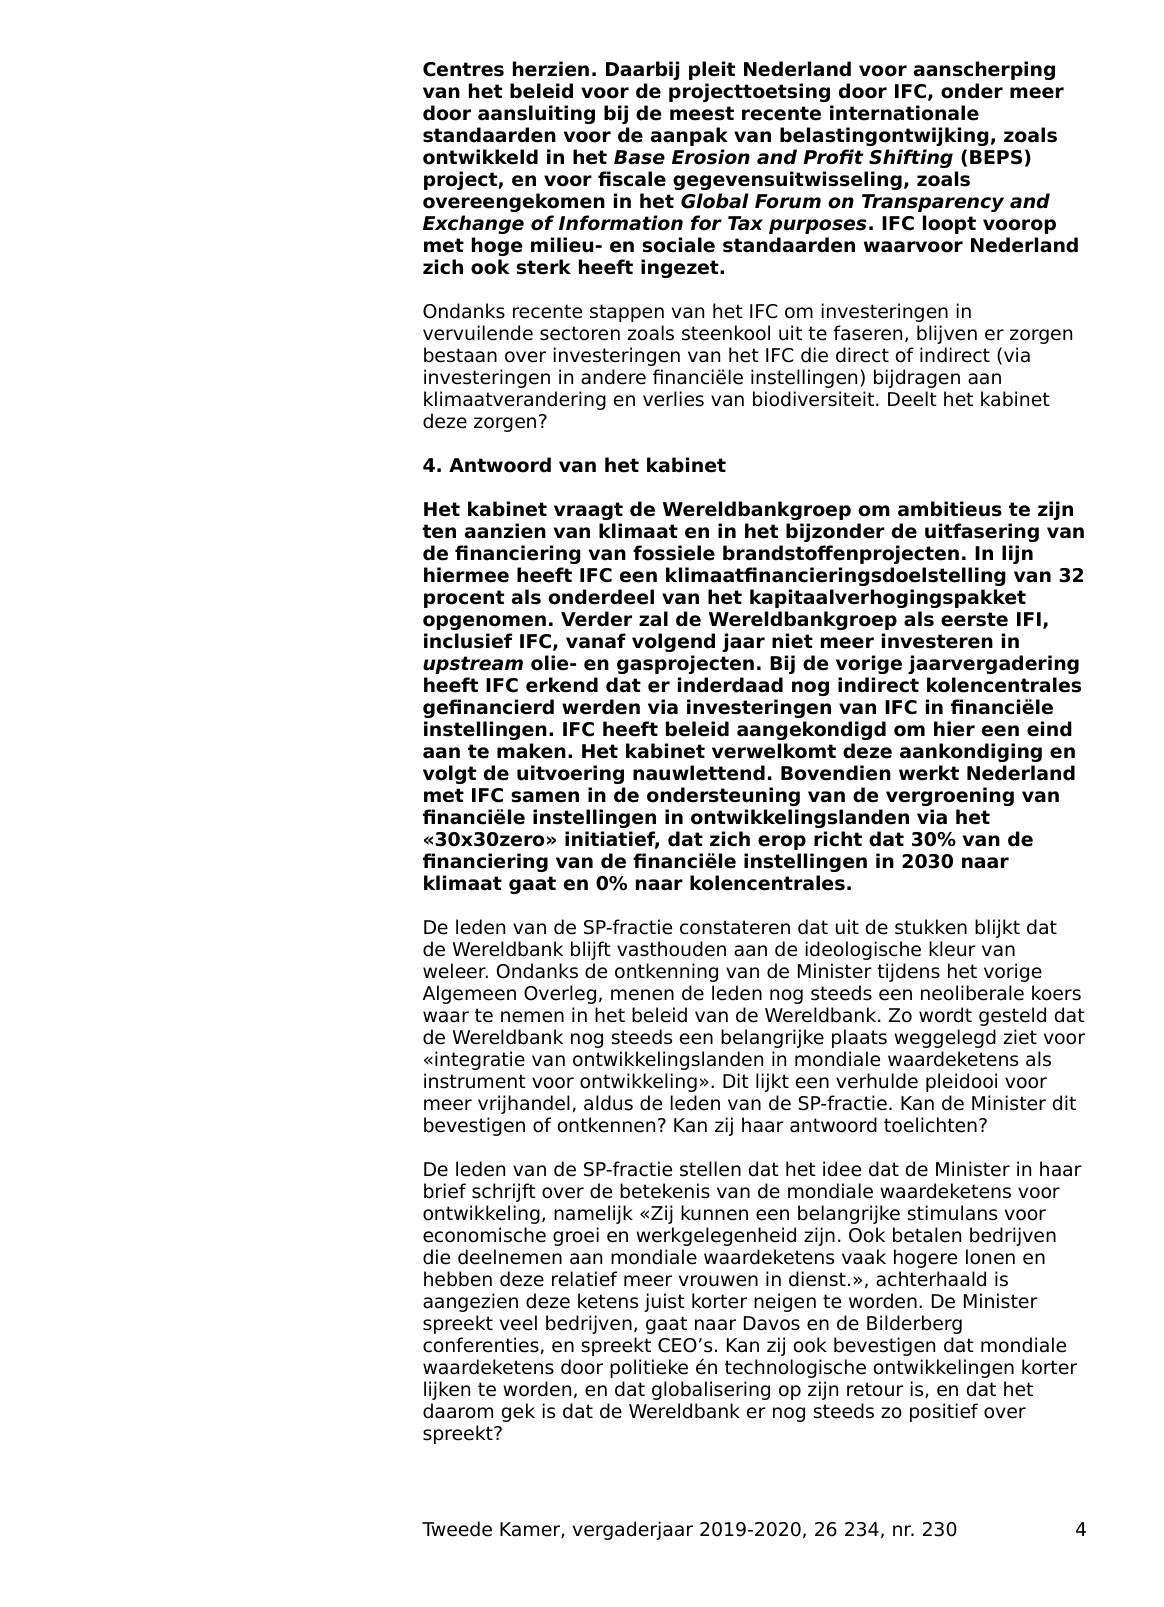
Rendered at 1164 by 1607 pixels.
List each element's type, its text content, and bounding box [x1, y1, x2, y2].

text Centres herzien. Daarbij pleit Nederland voor aanscherping van het beleid voor de projecttoetsing door IFC, onder meer door aansluiting bij de meest recente internationale standaarden voor de aanpak van belastingontwijking, zoals ontwikkeld in het Base Erosion and Profit Shifting (BEPS) project, en voor fiscale gegevensuitwisseling, zoals overeengekomen in het Global Forum on Transparency and Exchange of Information for Tax purposes. IFC loopt voorop met hoge milieu- en sociale standaarden waarvoor Nederland zich ook sterk heeft ingezet. [422, 59, 1087, 279]
text De leden van de SP-fractie stellen dat het idee dat de Minister in haar brief schrijft over de betekenis van de mondiale waardeketens voor ontwikkeling, namelijk «Zij kunnen een belangrijke stimulans voor economische groei en werkgelegenheid zijn. Ook betalen bedrijven die deelnemen aan mondiale waardeketens vaak hogere lonen en hebben deze relatief meer vrouwen in dienst.», achterhaald is aangezien deze ketens juist korter neigen te worden. De Minister spreekt veel bedrijven, gaat naar Davos en de Bilderberg conferenties, en spreekt CEO’s. Kan zij ook bevestigen dat mondiale waardeketens door politieke én technologische ontwikkelingen korter lijken te worden, en dat globalisering op zijn retour is, en dat het daarom gek is dat de Wereldbank er nog steeds zo positief over spreekt? [422, 1159, 1087, 1445]
text De leden van de SP-fractie constateren dat uit de stukken blijkt dat de Wereldbank blijft vasthouden aan de ideologische kleur van weleer. Ondanks de ontkenning van de Minister tijdens het vorige Algemeen Overleg, menen de leden nog steeds een neoliberale koers waar te nemen in het beleid van de Wereldbank. Zo wordt gesteld dat de Wereldbank nog steeds een belangrijke plaats weggelegd ziet voor «integratie van ontwikkelingslanden in mondiale waardeketens als instrument voor ontwikkeling». Dit lijkt een verhulde pleidooi voor meer vrijhandel, aldus de leden van de SP-fractie. Kan de Minister dit bevestigen of ontkennen? Kan zij haar antwoord toelichten? [422, 917, 1087, 1137]
text Ondanks recente stappen van het IFC om investeringen in vervuilende sectoren zoals steenkool uit te faseren, blijven er zorgen bestaan over investeringen van het IFC die direct of indirect (via investeringen in andere financiële instellingen) bijdragen aan klimaatverandering en verlies van biodiversiteit. Deelt het kabinet deze zorgen? [422, 301, 1087, 433]
text Het kabinet vraagt de Wereldbankgroep om ambitieus te zijn ten aanzien van klimaat en in het bijzonder de uitfasering van de financiering van fossiele brandstoffenprojecten. In lijn hiermee heeft IFC een klimaatfinancieringsdoelstelling van 32 procent als onderdeel van het kapitaalverhogingspakket opgenomen. Verder zal de Wereldbankgroep als eerste IFI, inclusief IFC, vanaf volgend jaar niet meer investeren in upstream olie- en gasprojecten. Bij de vorige jaarvergadering heeft IFC erkend dat er inderdaad nog indirect kolencentrales gefinancierd werden via investeringen van IFC in financiële instellingen. IFC heeft beleid aangekondigd om hier een eind aan te maken. Het kabinet verwelkomt deze aankondiging en volgt de uitvoering nauwlettend. Bovendien werkt Nederland met IFC samen in de ondersteuning van de vergroening van financiële instellingen in ontwikkelingslanden via het «30x30zero» initiatief, dat zich erop richt dat 30% van de financiering van de financiële instellingen in 2030 naar klimaat gaat en 0% naar kolencentrales. [422, 499, 1087, 895]
subtitle 4. Antwoord van het kabinet [422, 455, 1087, 477]
